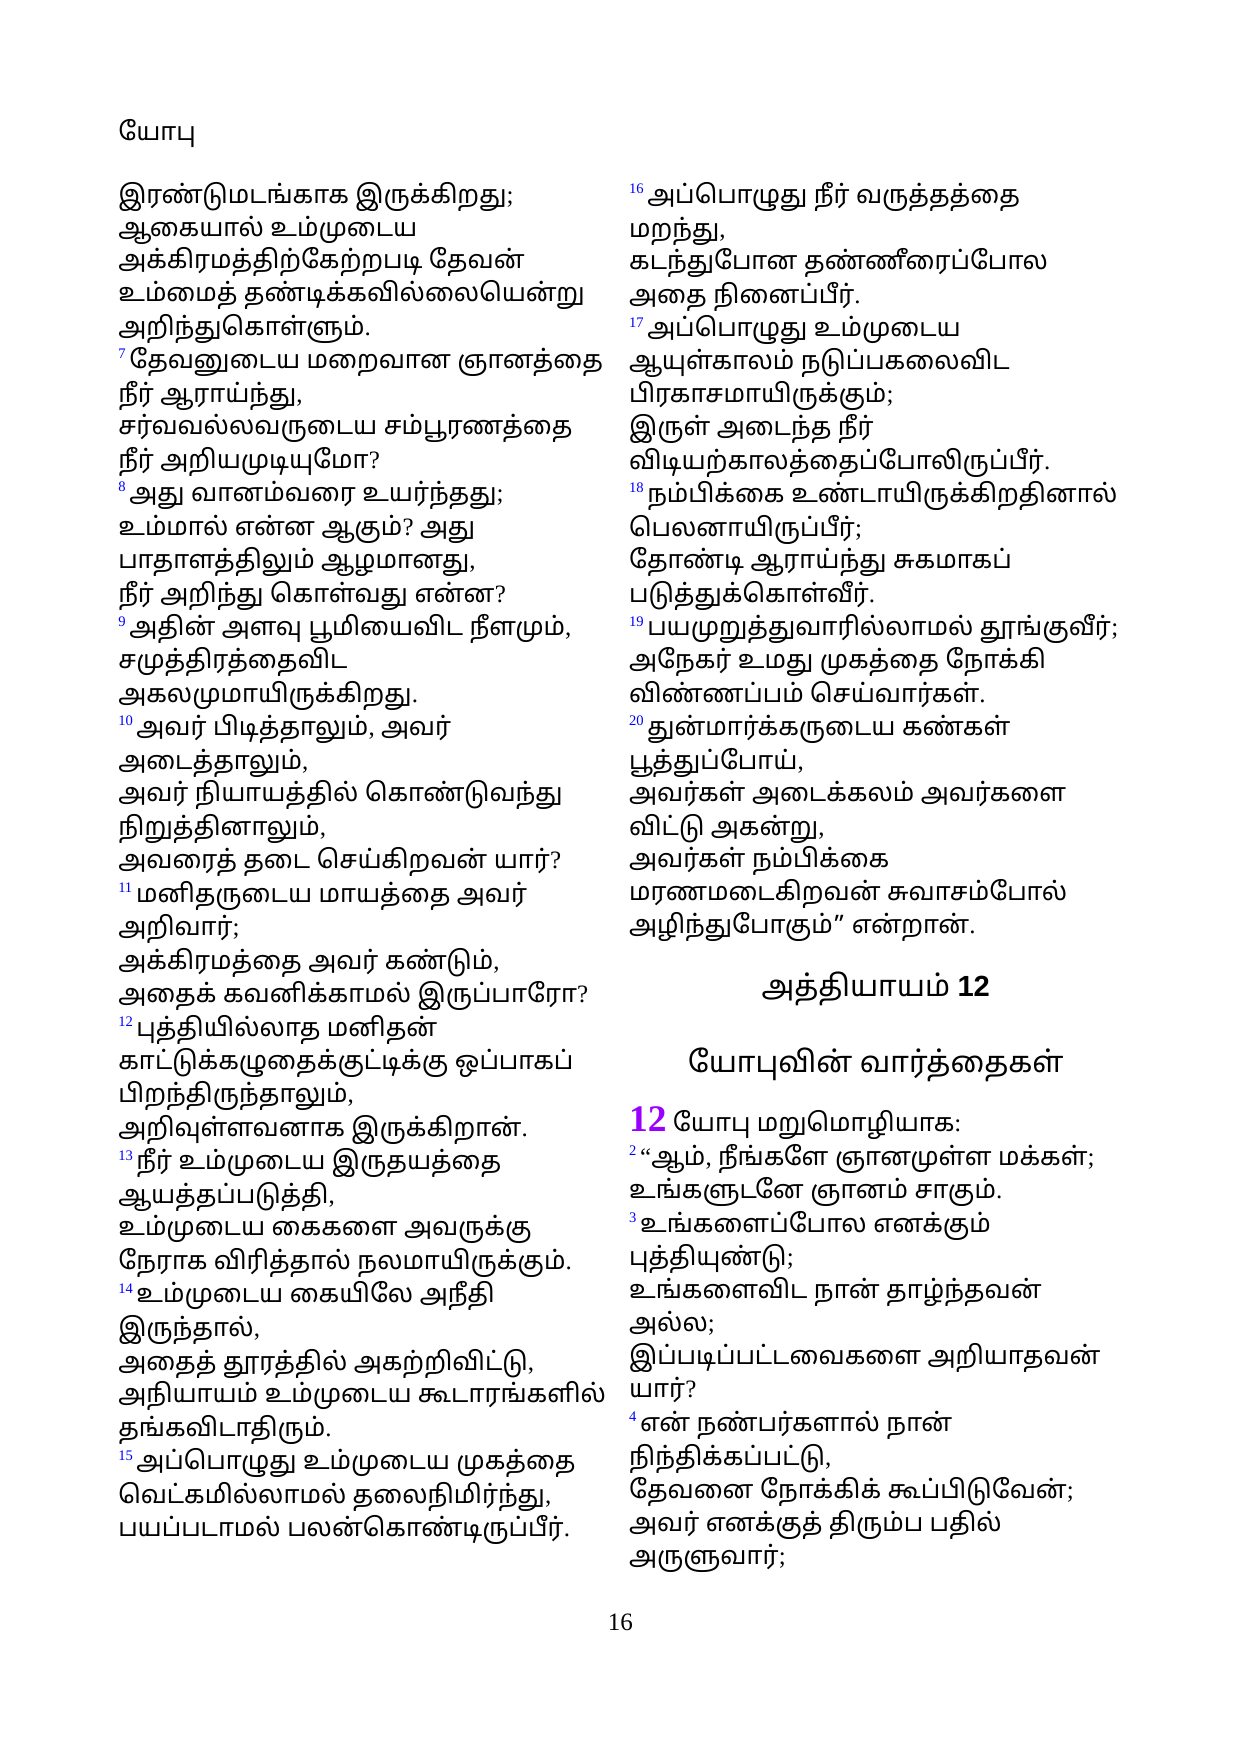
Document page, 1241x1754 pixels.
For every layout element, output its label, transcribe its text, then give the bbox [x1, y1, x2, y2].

text 12 யோபு மறுமொழியாக: [629, 1096, 1122, 1142]
text தேவனை நோக்கிக் கூப்பிடுவேன்; அவர் எனக்குத் திரும்ப பதில் அருளுவார்; [629, 1475, 1122, 1575]
text 11 மனிதருடைய மாயத்தை அவர் அறிவார்; [118, 879, 611, 946]
text 9 அதின் அளவு பூமியைவிட நீளமும், [118, 612, 611, 646]
text அவரைத் தடை செய்கிறவன் யார்? [118, 845, 611, 879]
text இரண்டுமடங்காக இருக்கிறது; [118, 180, 611, 214]
text 16 அப்பொழுது நீர் வருத்தத்தை மறந்து, [629, 180, 1122, 247]
text 20 துன்மார்க்கருடைய கண்கள் பூத்துப்போய், [629, 712, 1122, 779]
text அவர்கள் நம்பிக்கை மரணமடைகிறவன் சுவாசம்போல் அழிந்துபோகும்” என்றான். [629, 845, 1122, 944]
text அறிவுள்ளவனாக இருக்கிறான். [118, 1113, 611, 1146]
text 3 உங்களைப்போல எனக்கும் புத்தியுண்டு; [629, 1209, 1122, 1276]
text கடந்துபோன தண்ணீரைப்போல அதை நினைப்பீர். [629, 247, 1122, 313]
text அநேகர் உமது முகத்தை நோக்கி விண்ணப்பம் செய்வார்கள். [629, 646, 1122, 712]
text 14 உம்முடைய கையிலே அநீதி இருந்தால், [118, 1279, 611, 1347]
text சர்வவல்லவருடைய சம்பூரணத்தை நீர் அறியமுடியுமோ? [118, 412, 611, 478]
text உம்மால் என்ன ஆகும்? அது பாதாளத்திலும் ஆழமானது, [118, 512, 611, 579]
text 17 அப்பொழுது உம்முடைய ஆயுள்காலம் நடுப்பகலைவிட பிரகாசமாயிருக்கும்; [629, 313, 1122, 413]
text உம்முடைய கைகளை அவருக்கு நேராக விரித்தால் நலமாயிருக்கும். [118, 1213, 611, 1279]
text உங்களைவிட நான் தாழ்ந்தவன் அல்ல; [629, 1276, 1122, 1342]
text அதைக் கவனிக்காமல் இருப்பாரோ? [118, 979, 611, 1013]
text 2 “ஆம், நீங்களே ஞானமுள்ள மக்கள்; [629, 1142, 1122, 1175]
text சமுத்திரத்தைவிட அகலமுமாயிருக்கிறது. [118, 646, 611, 712]
text உங்களுடனே ஞானம் சாகும். [629, 1175, 1122, 1209]
text அதைத் தூரத்தில் அகற்றிவிட்டு, அநியாயம் உம்முடைய கூடாரங்களில் தங்கவிடாதிரும். [118, 1347, 611, 1446]
text அத்தியாயம் 12 [629, 969, 1122, 1008]
text 19 பயமுறுத்துவாரில்லாமல் தூங்குவீர்; [629, 612, 1122, 646]
text அக்கிரமத்தை அவர் கண்டும், [118, 946, 611, 979]
text இருள் அடைந்த நீர் விடியற்காலத்தைப்போலிருப்பீர். [629, 413, 1122, 479]
text பயப்படாமல் பலன்கொண்டிருப்பீர். [118, 1513, 611, 1547]
text இப்படிப்பட்டவைகளை அறியாதவன் யார்? [629, 1342, 1122, 1408]
text 4 என் நண்பர்களால் நான் நிந்திக்கப்பட்டு, [629, 1408, 1122, 1475]
text 15 அப்பொழுது உம்முடைய முகத்தை வெட்கமில்லாமல் தலைநிமிர்ந்து, [118, 1446, 611, 1513]
text அவர் நியாயத்தில் கொண்டுவந்து நிறுத்தினாலும், [118, 779, 611, 845]
text நீர் அறிந்து கொள்வது என்ன? [118, 579, 611, 612]
text ஆகையால் உம்முடைய அக்கிரமத்திற்கேற்றபடி தேவன் உம்மைத் தண்டிக்கவில்லையென்று அறிந்துகொள்ளும். [118, 214, 611, 345]
text 8 அது வானம்வரை உயர்ந்தது; [118, 478, 611, 512]
text அவர்கள் அடைக்கலம் அவர்களை விட்டு அகன்று, [629, 779, 1122, 845]
text 12 புத்தியில்லாத மனிதன் காட்டுக்கழுதைக்குட்டிக்கு ஒப்பாகப் பிறந்திருந்தாலும், [118, 1013, 611, 1113]
text 18 நம்பிக்கை உண்டாயிருக்கிறதினால் பெலனாயிருப்பீர்; [629, 479, 1122, 546]
text 13 நீர் உம்முடைய இருதயத்தை ஆயத்தப்படுத்தி, [118, 1146, 611, 1213]
text 10 அவர் பிடித்தாலும், அவர் அடைத்தாலும், [118, 712, 611, 779]
text தோண்டி ஆராய்ந்து சுகமாகப் படுத்துக்கொள்வீர். [629, 546, 1122, 612]
subtitle யோபுவின் வார்த்தைகள் [629, 1046, 1122, 1084]
text 7 தேவனுடைய மறைவான ஞானத்தை நீர் ஆராய்ந்து, [118, 345, 611, 412]
